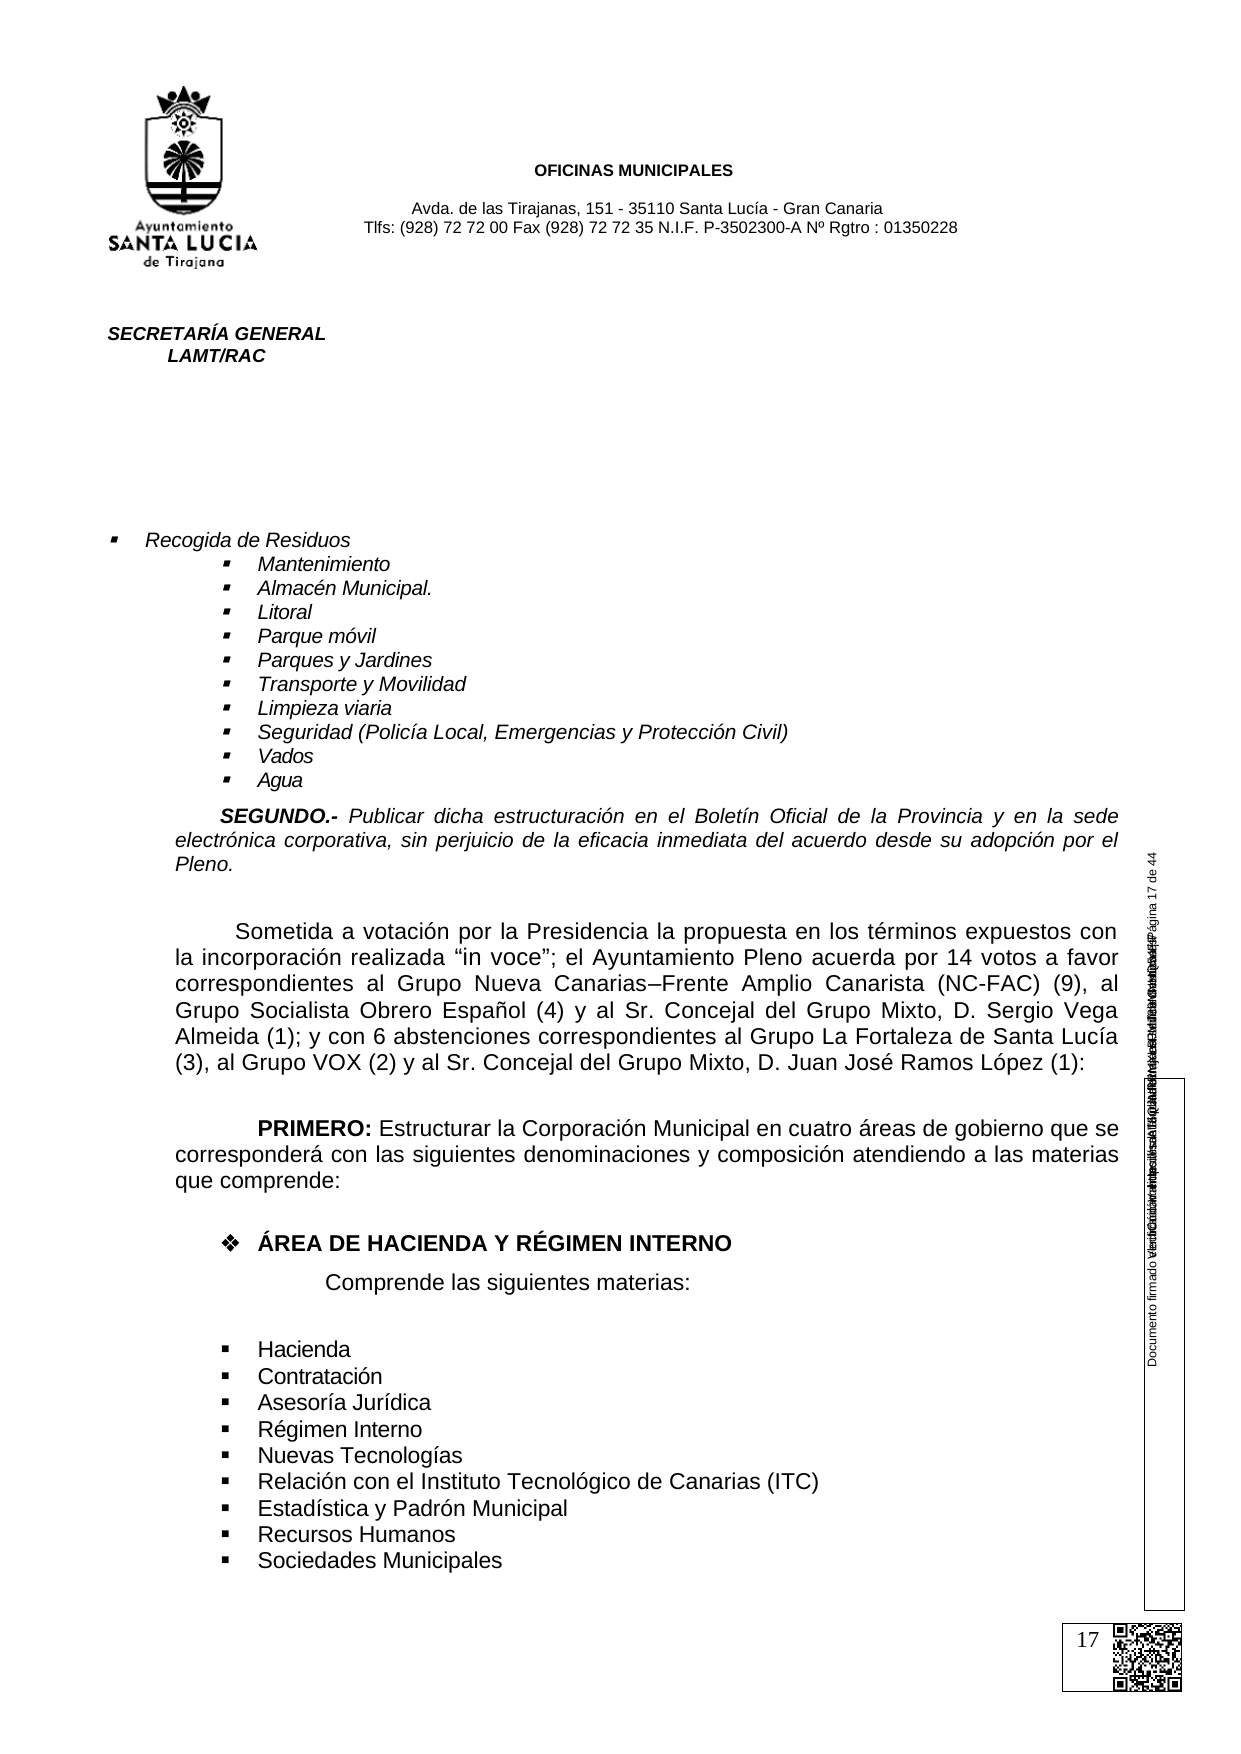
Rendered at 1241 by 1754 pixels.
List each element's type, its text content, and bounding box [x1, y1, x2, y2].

table_header OFICINAS MUNICIPALES Avda. de las Tirajanas, 151 - 35110 Santa Lucía - Gran Canaria Tlfs: (928) 72 72 00 Fax (928) 72 72 35 N.I.F. P-3502300-A Nº Rgtro : 01350228 [258, 85, 1095, 269]
list Sociedades Municipales [220, 1548, 1120, 1574]
list Recursos Humanos [220, 1521, 1120, 1547]
text SECRETARÍA GENERAL LAMT/RAC [107, 324, 1120, 367]
list Mantenimiento [220, 553, 1120, 576]
list Estadística y Padrón Municipal [220, 1495, 1120, 1521]
list Almacén Municipal. [220, 576, 1120, 600]
text PRIMERO: Estructurar la Corporación Municipal en cuatro áreas de gobierno que se corresponderá con las siguientes denominaciones y composición atendiendo a las materias que comprende: [175, 1115, 1120, 1194]
list Parques y Jardines [220, 648, 1120, 672]
list Recogida de Residuos [107, 529, 1120, 553]
list Parque móvil [220, 624, 1120, 648]
list Seguridad (Policía Local, Emergencias y Protección Civil) [220, 720, 1120, 744]
picture [1113, 1624, 1181, 1691]
list Vados [220, 744, 1120, 768]
text SEGUNDO.- Publicar dicha estructuración en el Boletín Oficial de la Provincia y en la sede electrónica corporativa, sin perjuicio de la eficacia inmediata del acuerdo desde su adopción por el Pleno. [175, 805, 1120, 876]
list Agua [220, 768, 1120, 792]
list Hacienda [220, 1337, 1120, 1363]
text Sometida a votación por la Presidencia la propuesta en los términos expuestos con la incorporación realizada “in voce”; el Ayuntamiento Pleno acuerda por 14 votos a favor correspondientes al Grupo Nueva Canarias–Frente Amplio Canarista (NC-FAC) (9), al Grupo Socialista Obrero Español (4) y al Sr. Concejal del Grupo Mixto, D. Sergio Vega Almeida (1); y con 6 abstenciones correspondientes al Grupo La Fortaleza de Santa Lucía (3), al Grupo VOX (2) y al Sr. Concejal del Grupo Mixto, D. Juan José Ramos López (1): [175, 918, 1120, 1076]
list Relación con el Instituto Tecnológico de Canarias (ITC) [220, 1469, 1120, 1495]
list Transporte y Movilidad [220, 672, 1120, 696]
list Régimen Interno [220, 1416, 1120, 1442]
list ÁREA DE HACIENDA Y RÉGIMEN INTERNO Comprende las siguientes materias: [220, 1220, 1120, 1298]
list Contratación [220, 1363, 1120, 1389]
list Litoral [220, 600, 1120, 624]
list Limpieza viaria [220, 696, 1120, 720]
table_header 17 [1063, 1624, 1113, 1691]
list Asesoría Jurídica [220, 1389, 1120, 1416]
picture [108, 86, 258, 269]
list Nuevas Tecnologías [220, 1442, 1120, 1468]
